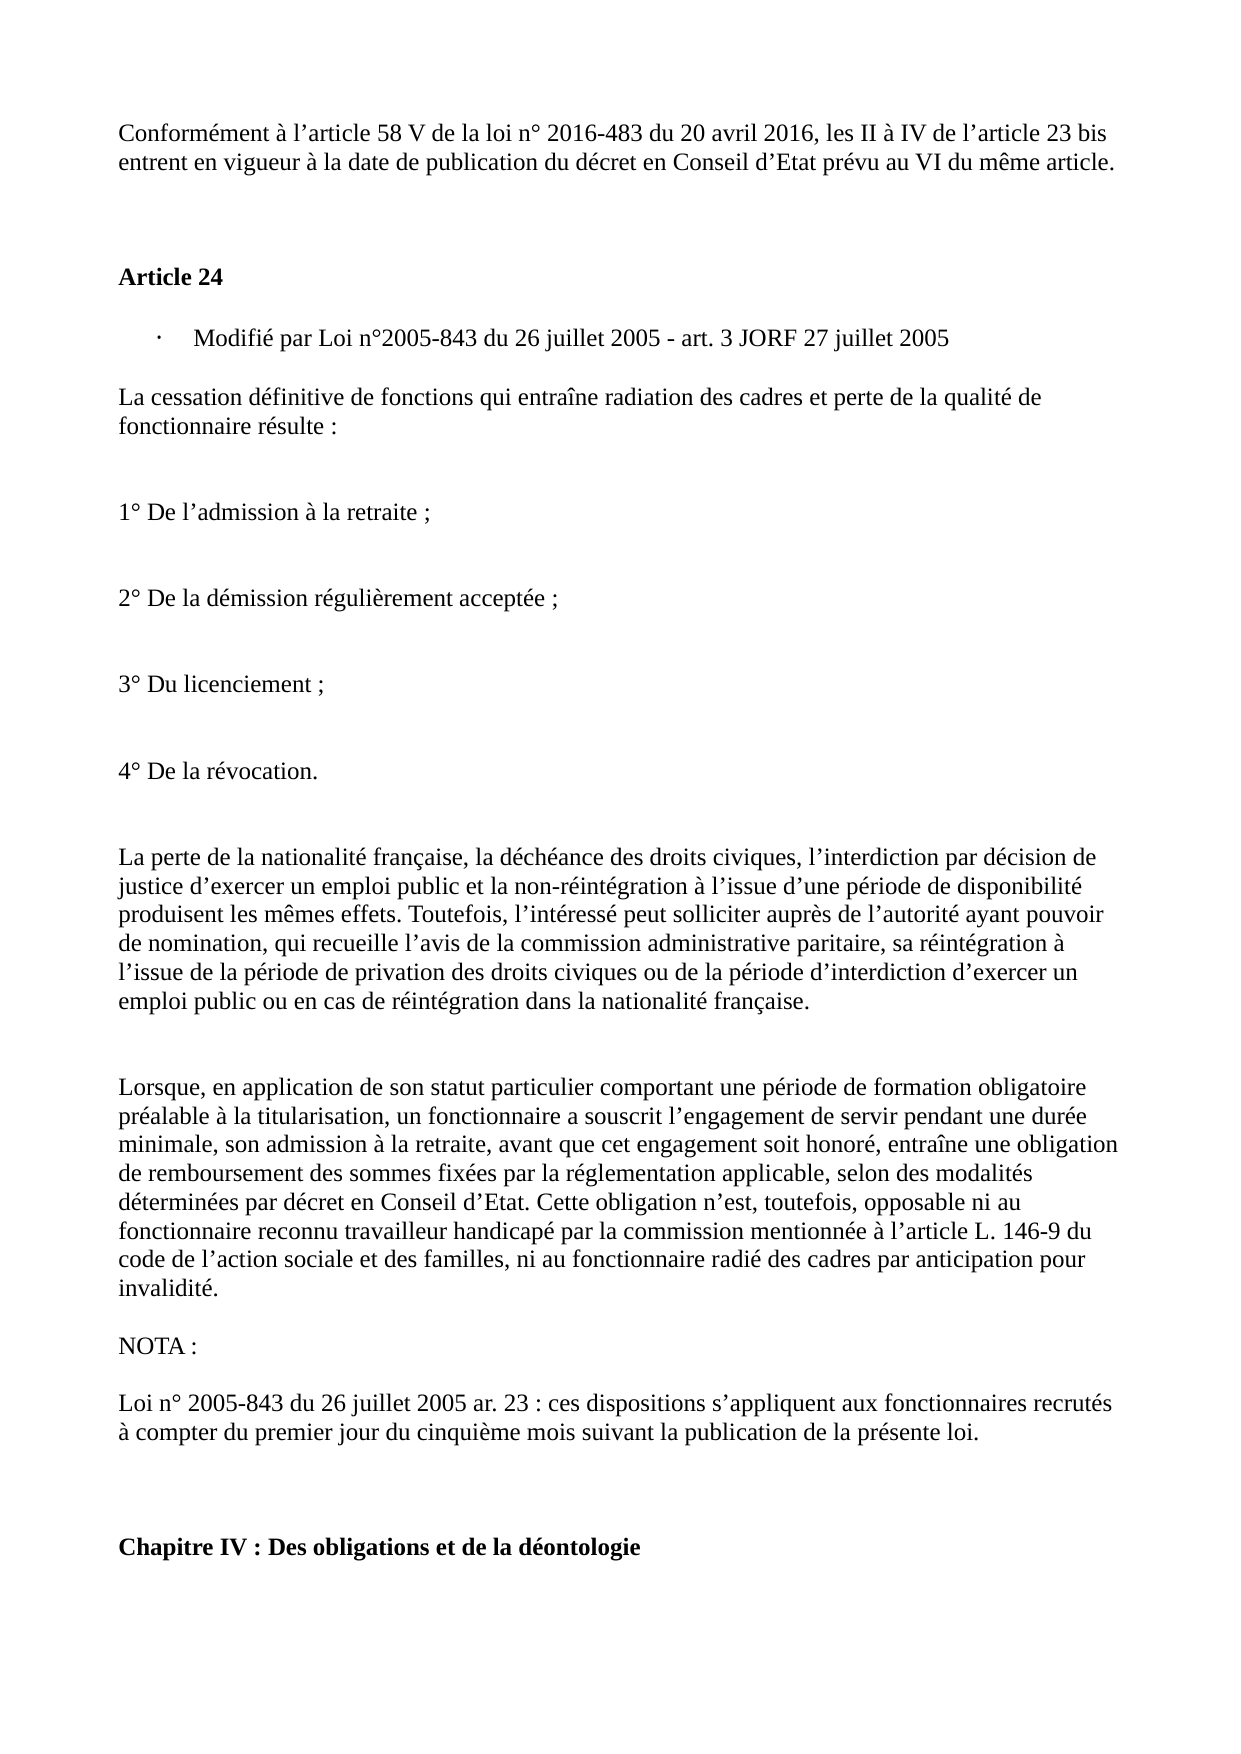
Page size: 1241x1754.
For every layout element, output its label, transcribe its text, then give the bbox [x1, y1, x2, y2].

list Modifié par Loi n°2005-843 du 26 juillet 2005 - art. 3 JORF 27 juillet 2005 [156, 319, 1122, 353]
text Article 24 [118, 262, 1122, 291]
text Chapitre IV : Des obligations et de la déontologie [118, 1532, 1122, 1561]
text La cessation définitive de fonctions qui entraîne radiation des cadres et perte de la qualité de fonctionnaire résulte : [118, 382, 1122, 439]
text 2° De la démission régulièrement acceptée ; [118, 583, 1122, 612]
text Loi n° 2005-843 du 26 juillet 2005 ar. 23 : ces dispositions s’appliquent aux fonctionnaires recrutés à compter du premier jour du cinquième mois suivant la publication de la présente loi. [118, 1388, 1122, 1446]
text Lorsque, en application de son statut particulier comportant une période de formation obligatoire préalable à la titularisation, un fonctionnaire a souscrit l’engagement de servir pendant une durée minimale, son admission à la retraite, avant que cet engagement soit honoré, entraîne une obligation de remboursement des sommes fixées par la réglementation applicable, selon des modalités déterminées par décret en Conseil d’Etat. Cette obligation n’est, toutefois, opposable ni au fonctionnaire reconnu travailleur handicapé par la commission mentionnée à l’article L. 146-9 du code de l’action sociale et des familles, ni au fonctionnaire radié des cadres par anticipation pour invalidité. [118, 1072, 1122, 1302]
text La perte de la nationalité française, la déchéance des droits civiques, l’interdiction par décision de justice d’exercer un emploi public et la non-réintégration à l’issue d’une période de disponibilité produisent les mêmes effets. Toutefois, l’intéressé peut solliciter auprès de l’autorité ayant pouvoir de nomination, qui recueille l’avis de la commission administrative paritaire, sa réintégration à l’issue de la période de privation des droits civiques ou de la période d’interdiction d’exercer un emploi public ou en cas de réintégration dans la nationalité française. [118, 842, 1122, 1014]
text Conformément à l’article 58 V de la loi n° 2016-483 du 20 avril 2016, les II à IV de l’article 23 bis entrent en vigueur à la date de publication du décret en Conseil d’Etat prévu au VI du même article. [118, 118, 1122, 176]
text 1° De l’admission à la retraite ; [118, 497, 1122, 526]
text NOTA : [118, 1331, 1122, 1359]
text 3° Du licenciement ; [118, 669, 1122, 698]
text 4° De la révocation. [118, 756, 1122, 784]
